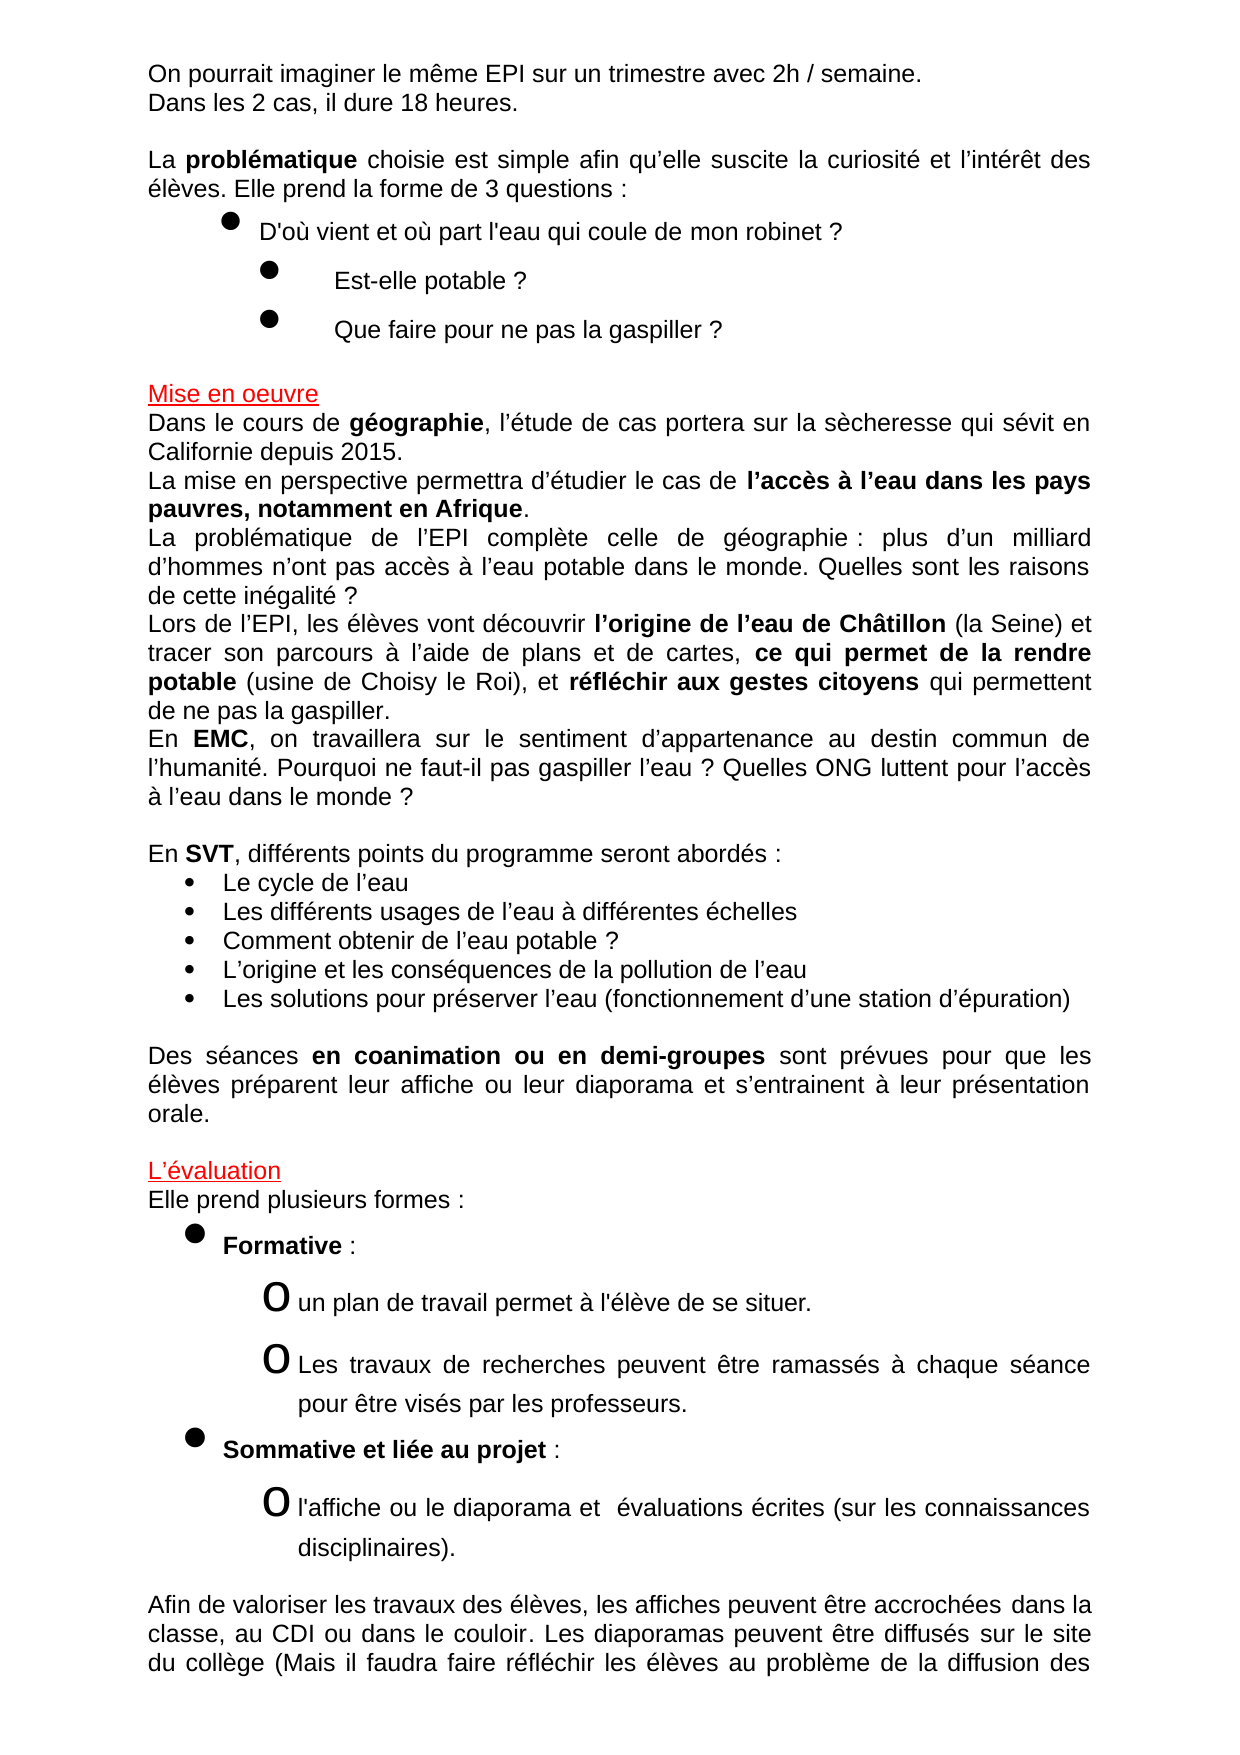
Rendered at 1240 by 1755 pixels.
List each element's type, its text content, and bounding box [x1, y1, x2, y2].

list l'affiche ou le diaporama et évaluations écrites (sur les connaissances disciplinaires). [260, 1471, 1092, 1561]
list Sommative et liée au projet : [185, 1418, 1092, 1471]
list D'où vient et où part l'eau qui coule de mon robinet ? [221, 203, 1092, 252]
text La problématique de l’EPI complète celle de géographie : plus d’un milliard d’hommes n’ont pas accès à l’eau potable dans le monde. Quelles sont les raisons de cette inégalité ? [148, 523, 1092, 609]
list Comment obtenir de l’eau potable ? [185, 926, 1092, 955]
list Que faire pour ne pas la gaspiller ? [260, 301, 1092, 351]
text Des séances en coanimation ou en demi-groupes sont prévues pour que les élèves préparent leur affiche ou leur diaporama et s’entrainent à leur présentation orale. [148, 1041, 1092, 1127]
text En EMC, on travaillera sur le sentiment d’appartenance au destin commun de l’humanité. Pourquoi ne faut-il pas gaspiller l’eau ? Quelles ONG luttent pour l’accès à l’eau dans le monde ? [148, 724, 1092, 811]
text En SVT, différents points du programme seront abordés : [148, 839, 1092, 868]
text On pourrait imaginer le même EPI sur un trimestre avec 2h / semaine. [148, 59, 1092, 88]
text Dans les 2 cas, il dure 18 heures. [148, 88, 1092, 117]
text La problématique choisie est simple afin qu’elle suscite la curiosité et l’intérêt des élèves. Elle prend la forme de 3 questions : [148, 145, 1092, 203]
text Lors de l’EPI, les élèves vont découvrir l’origine de l’eau de Châtillon (la Seine) et tracer son parcours à l’aide de plans et de cartes, ce qui permet de la rendre potable (usine de Choisy le Roi), et réfléchir aux gestes citoyens qui permettent de ne pas la gaspiller. [148, 609, 1092, 724]
text L’évaluation [148, 1156, 1092, 1185]
list L’origine et les conséquences de la pollution de l’eau [185, 955, 1092, 983]
text La mise en perspective permettra d’étudier le cas de l’accès à l’eau dans les pays pauvres, notamment en Afrique. [148, 466, 1092, 523]
list Est-elle potable ? [260, 252, 1092, 301]
list un plan de travail permet à l'élève de se situer. [260, 1267, 1092, 1328]
list Le cycle de l’eau [185, 868, 1092, 897]
list Les différents usages de l’eau à différentes échelles [185, 897, 1092, 926]
text Dans le cours de géographie, l’étude de cas portera sur la sècheresse qui sévit en Californie depuis 2015. [148, 408, 1092, 466]
list Formative : [185, 1214, 1092, 1267]
list Les solutions pour préserver l’eau (fonctionnement d’une station d’épuration) [185, 983, 1092, 1012]
text Mise en oeuvre [148, 379, 1092, 408]
text Elle prend plusieurs formes : [148, 1185, 1092, 1214]
text Afin de valoriser les travaux des élèves, les affiches peuvent être accrochées dans la classe, au CDI ou dans le couloir. Les diaporamas peuvent être diffusés sur le site du collège (Mais il faudra faire réfléchir les élèves au problème de la diffusion des [148, 1590, 1092, 1676]
list Les travaux de recherches peuvent être ramassés à chaque séance pour être visés par les professeurs. [260, 1328, 1092, 1418]
